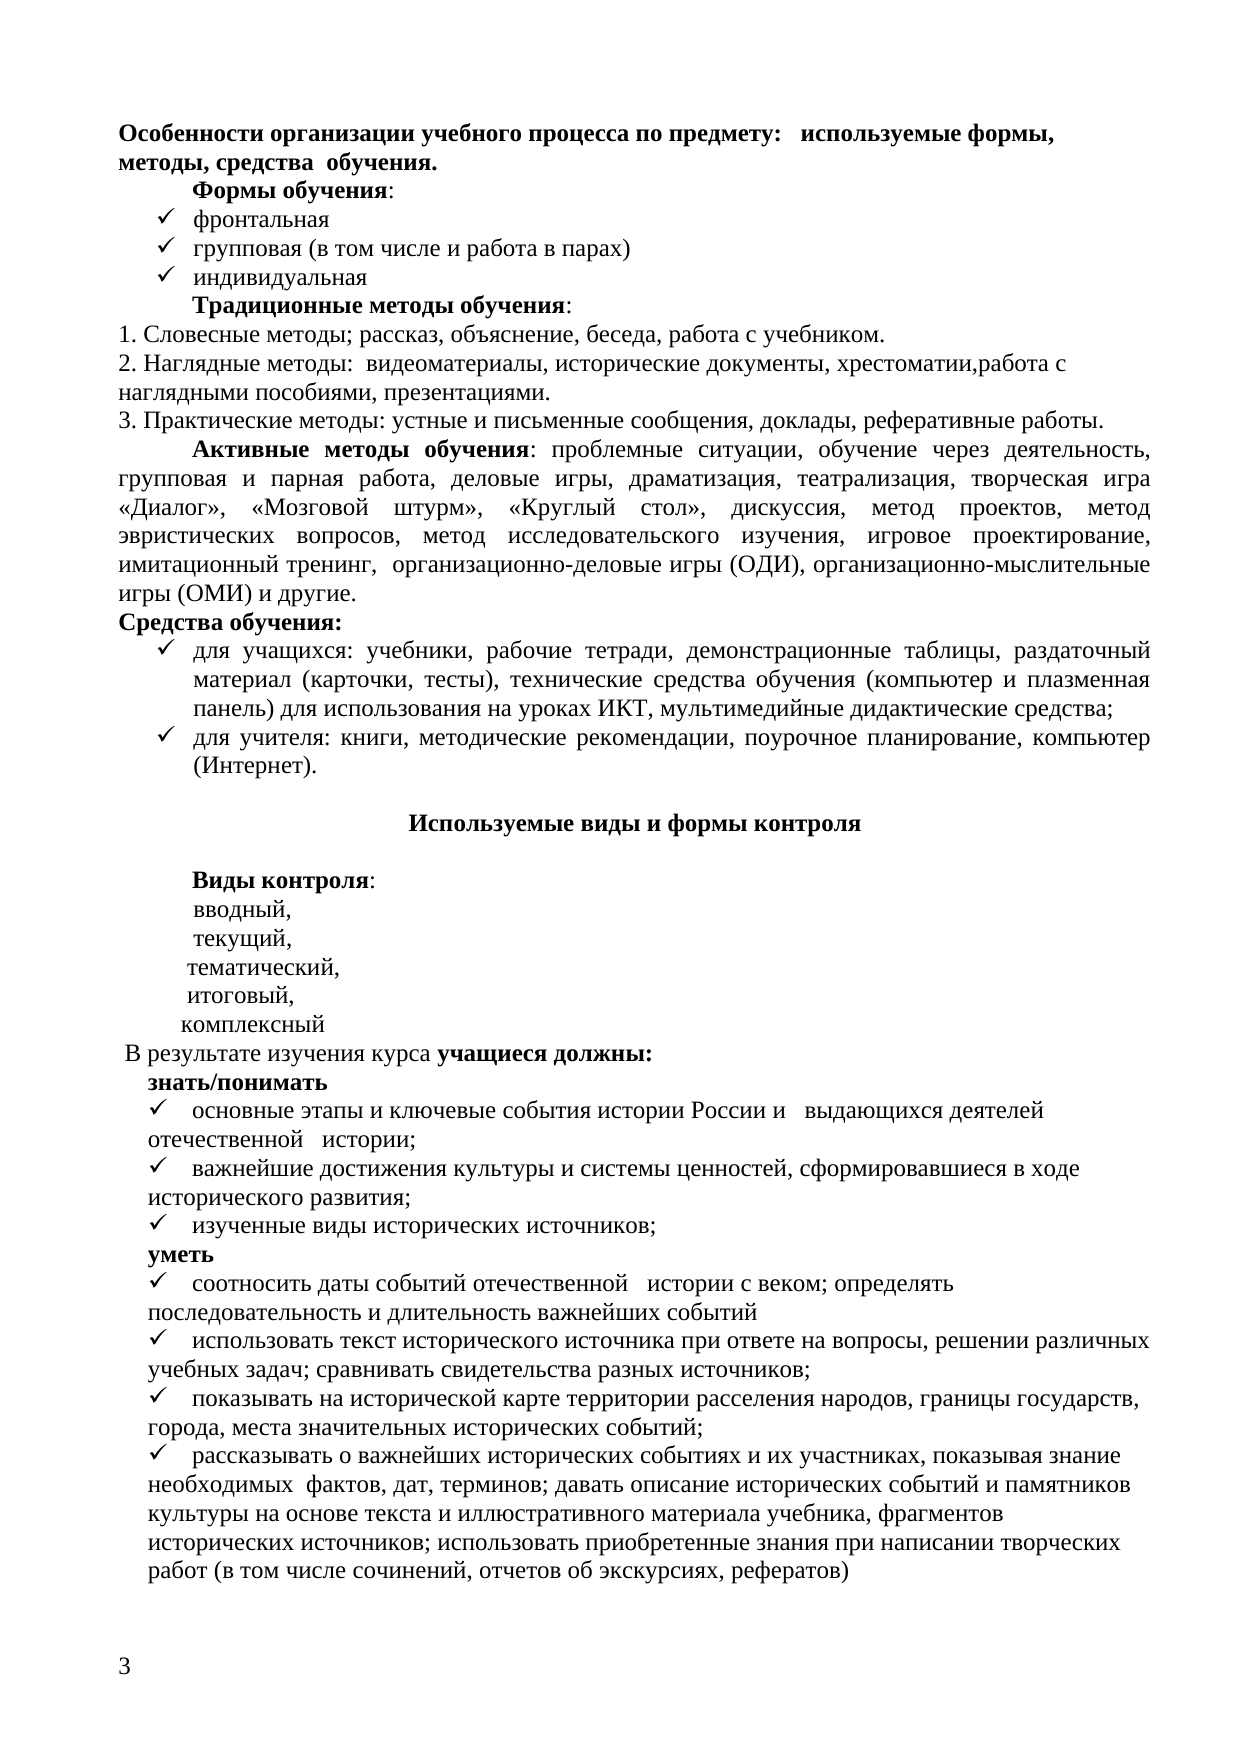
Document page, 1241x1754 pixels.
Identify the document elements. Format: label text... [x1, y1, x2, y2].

text Особенности организации учебного процесса по предмету: используемые формы, методы, средства обучения. [118, 118, 1152, 176]
list индивидуальная [156, 262, 1152, 291]
list рассказывать о важнейших исторических событиях и их участниках, показывая знание необходимых фактов, дат, терминов; давать описание исторических событий и памятников культуры на основе текста и иллюстративного материала учебника, фрагментов исторических источников; использовать приобретенные знания при написании творческих работ (в том числе сочинений, отчетов об экскурсиях, рефератов) [148, 1441, 1152, 1584]
list групповая (в том числе и работа в парах) [156, 233, 1152, 262]
list изученные виды исторических источников; [148, 1211, 1152, 1239]
text Виды контроля: [118, 866, 1152, 894]
list использовать текст исторического источника при ответе на вопросы, решении различных учебных задач; сравнивать свидетельства разных источников; [148, 1326, 1152, 1383]
text уметь [148, 1239, 1152, 1268]
text Средства обучения: [118, 607, 1152, 636]
text вводный, [118, 894, 1152, 923]
text знать/понимать [148, 1067, 1152, 1096]
text Традиционные методы обучения: [118, 291, 1152, 319]
list соотносить даты событий отечественной истории с веком; определять последовательность и длительность важнейших событий [148, 1268, 1152, 1326]
text 1. Словесные методы; рассказ, объяснение, беседа, работа с учебником. 2. Наглядные методы: видеоматериалы, исторические документы, хрестоматии,работа с наглядными пособиями, презентациями. 3. Практические методы: устные и письменные сообщения, доклады, реферативные работы. [118, 319, 1152, 434]
list показывать на исторической карте территории расселения народов, границы государств, города, места значительных исторических событий; [148, 1383, 1152, 1441]
text В результате изучения курса учащиеся должны: [118, 1038, 1152, 1067]
text Активные методы обучения: проблемные ситуации, обучение через деятельность, групповая и парная работа, деловые игры, драматизация, театрализация, творческая игра «Диалог», «Мозговой штурм», «Круглый стол», дискуссия, метод проектов, метод эвристических вопросов, метод исследовательского изучения, игровое проектирование, имитационный тренинг, организационно-деловые игры (ОДИ), организационно-мыслительные игры (ОМИ) и другие. [118, 434, 1152, 607]
text тематический, [118, 952, 1152, 981]
text Формы обучения: [118, 176, 1152, 204]
text текущий, [118, 923, 1152, 952]
list для учащихся: учебники, рабочие тетради, демонстрационные таблицы, раздаточный материал (карточки, тесты), технические средства обучения (компьютер и плазменная панель) для использования на уроках ИКТ, мультимедийные дидактические средства; [156, 636, 1152, 722]
text Используемые виды и формы контроля [118, 808, 1152, 837]
list важнейшие достижения культуры и системы ценностей, сформировавшиеся в ходе исторического развития; [148, 1153, 1152, 1211]
text итоговый, [118, 981, 1152, 1009]
list для учителя: книги, методические рекомендации, поурочное планирование, компьютер (Интернет). [156, 722, 1152, 779]
text комплексный [118, 1009, 1152, 1038]
list основные этапы и ключевые события истории России и выдающихся деятелей отечественной истории; [148, 1096, 1152, 1153]
list фронтальная [156, 204, 1152, 233]
